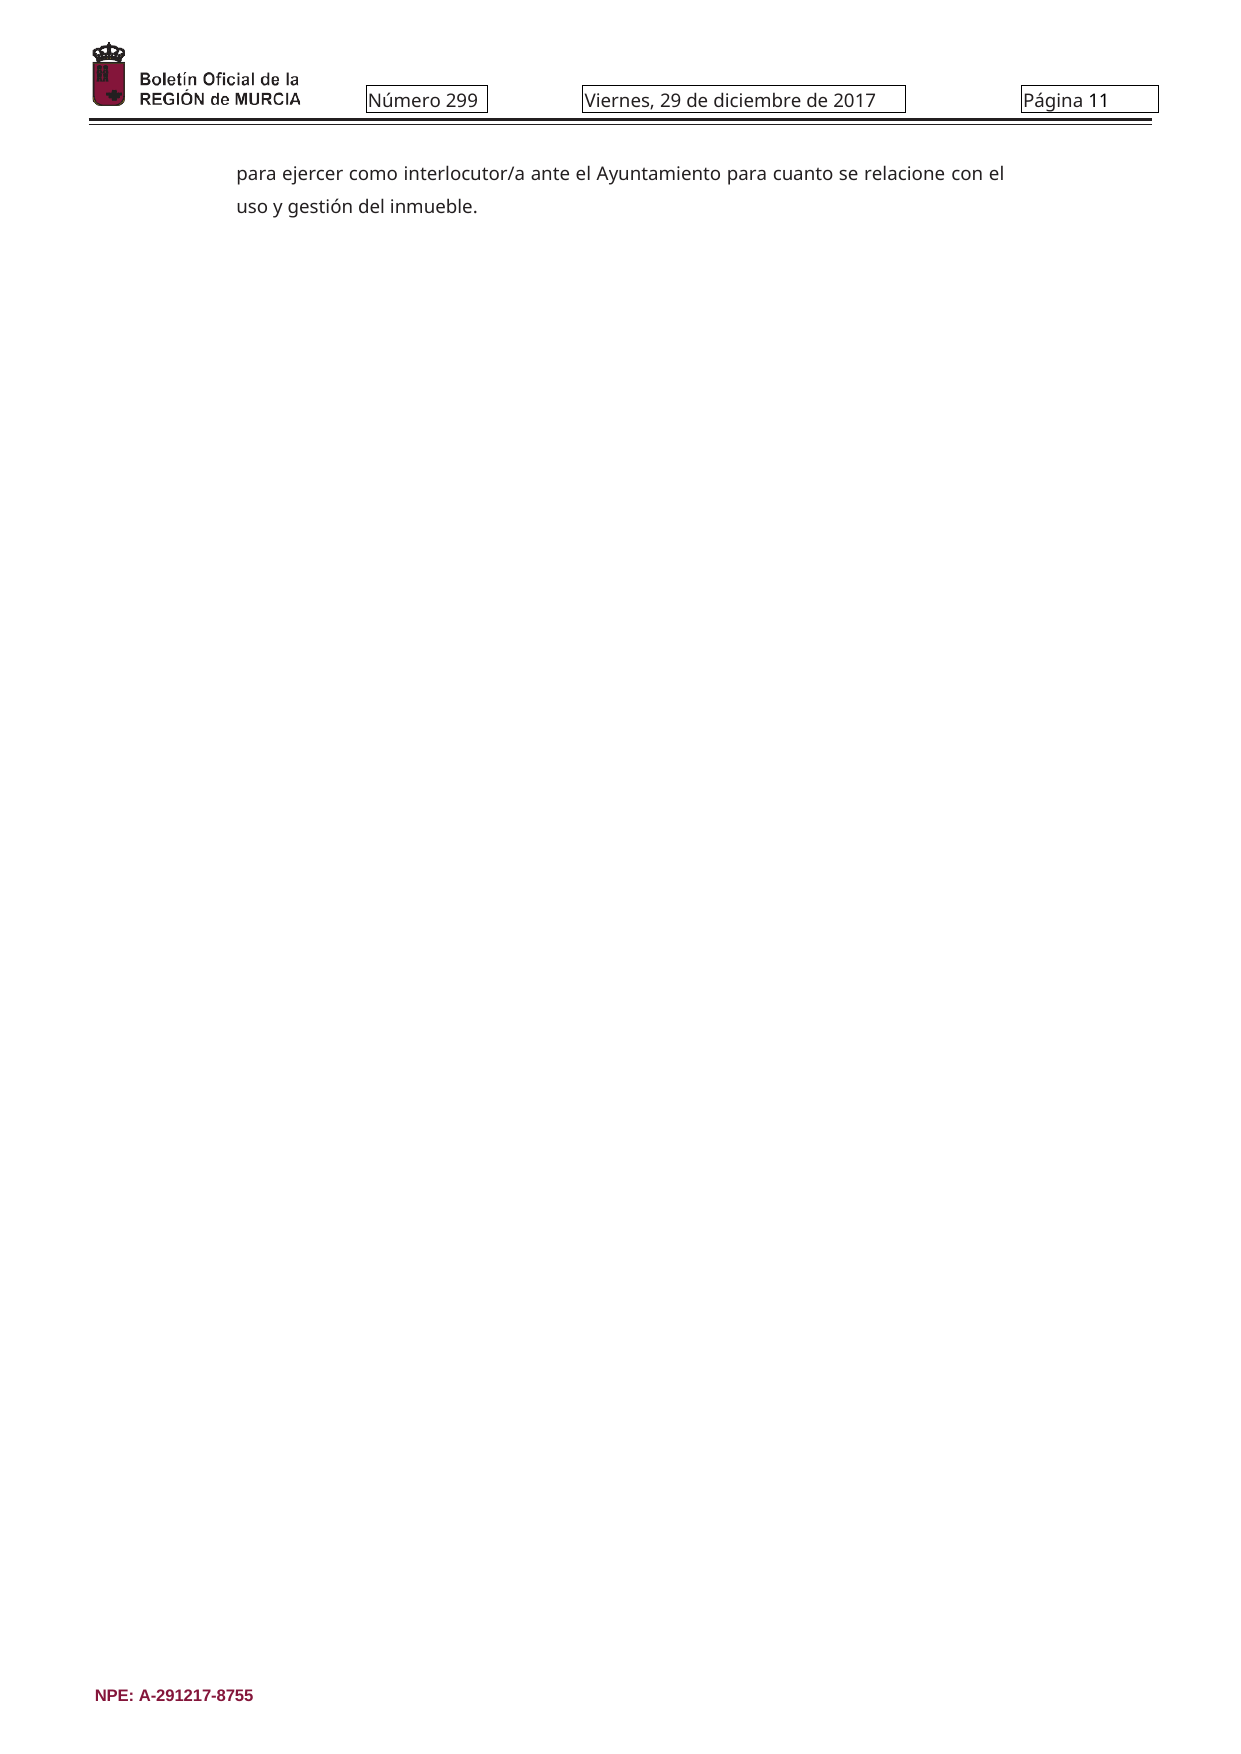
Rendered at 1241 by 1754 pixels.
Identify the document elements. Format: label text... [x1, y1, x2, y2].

picture [92, 42, 125, 106]
picture [140, 72, 301, 105]
list para ejercer como interlocutor/a ante el Ayuntamiento para cuanto se relacione con el uso y gestión del inmueble. [236, 160, 1004, 218]
